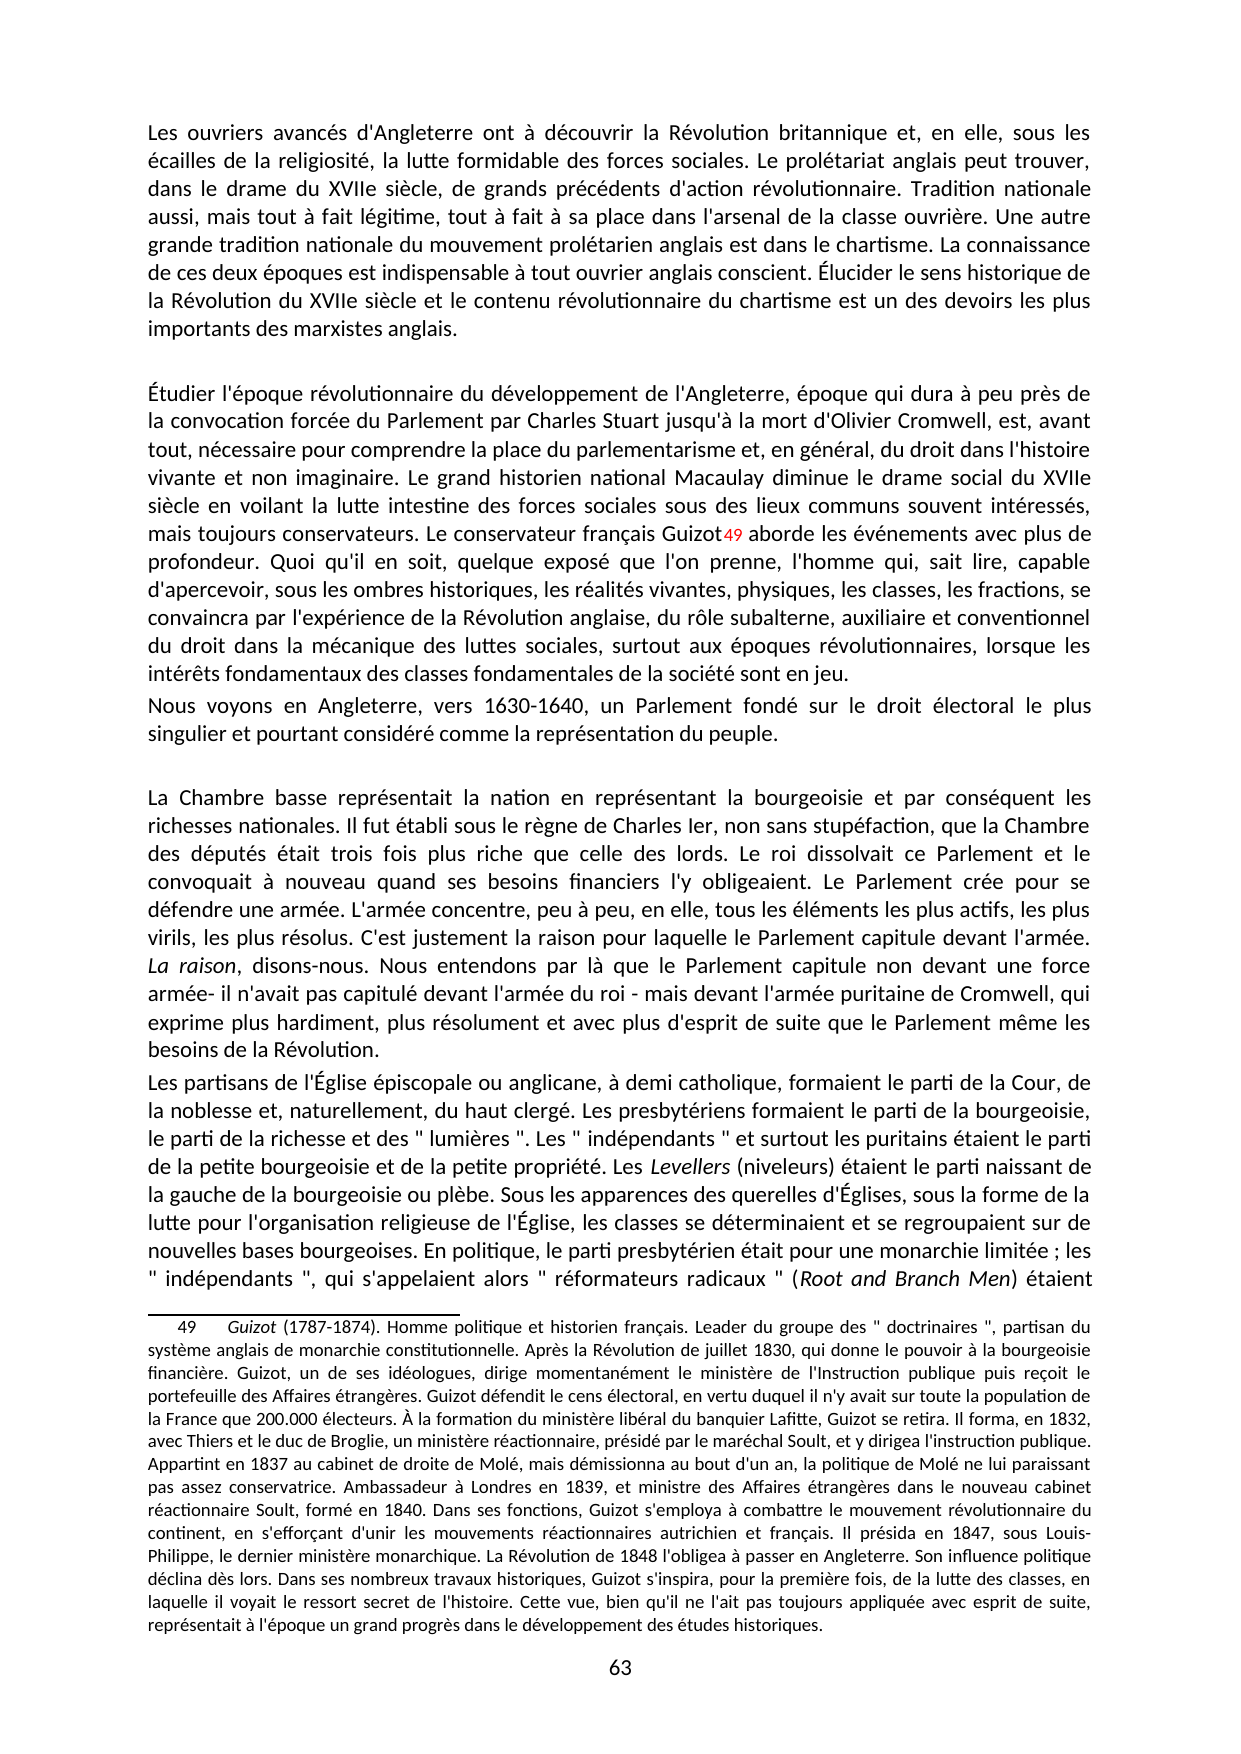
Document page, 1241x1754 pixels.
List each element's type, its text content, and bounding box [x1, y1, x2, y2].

text La Chambre basse représentait la nation en représentant la bourgeoisie et par conséquent les richesses nationales. Il fut établi sous le règne de Charles Ier, non sans stupéfaction, que la Chambre des députés était trois fois plus riche que celle des lords. Le roi dissolvait ce Parlement et le convoquait à nouveau quand ses besoins financiers l'y obligeaient. Le Parlement crée pour se défendre une armée. L'armée concentre, peu à peu, en elle, tous les éléments les plus actifs, les plus virils, les plus résolus. C'est justement la raison pour laquelle le Parlement capitule devant l'armée. La raison, disons-nous. Nous entendons par là que le Parlement capitule non devant une force armée- il n'avait pas capitulé devant l'armée du roi - mais devant l'armée puritaine de Cromwell, qui exprime plus hardiment, plus résolument et avec plus d'esprit de suite que le Parlement même les besoins de la Révolution. [148, 783, 1093, 1064]
text Étudier l'époque révolutionnaire du développement de l'Angleterre, époque qui dura à peu près de la convocation forcée du Parlement par Charles Stuart jusqu'à la mort d'Olivier Cromwell, est, avant tout, nécessaire pour comprendre la place du parlementarisme et, en général, du droit dans l'histoire vivante et non imaginaire. Le grand historien national Macaulay diminue le drame social du XVIIe siècle en voilant la lutte intestine des forces sociales sous des lieux communs souvent intéressés, mais toujours conservateurs. Le conservateur français Guizot aborde les événements avec plus de profondeur. Quoi qu'il en soit, quelque exposé que l'on prenne, l'homme qui, sait lire, capable d'apercevoir, sous les ombres historiques, les réalités vivantes, physiques, les classes, les fractions, se convaincra par l'expérience de la Révolution anglaise, du rôle subalterne, auxiliaire et conventionnel du droit dans la mécanique des luttes sociales, surtout aux époques révolutionnaires, lorsque les intérêts fondamentaux des classes fondamentales de la société sont en jeu. [148, 379, 1093, 687]
text Les partisans de l'Église épiscopale ou anglicane, à demi catholique, formaient le parti de la Cour, de la noblesse et, naturellement, du haut clergé. Les presbytériens formaient le parti de la bourgeoisie, le parti de la richesse et des " lumières ". Les " indépendants " et surtout les puritains étaient le parti de la petite bourgeoisie et de la petite propriété. Les Levellers (niveleurs) étaient le parti naissant de la gauche de la bourgeoisie ou plèbe. Sous les apparences des querelles d'Églises, sous la forme de la lutte pour l'organisation religieuse de l'Église, les classes se déterminaient et se regroupaient sur de nouvelles bases bourgeoises. En politique, le parti presbytérien était pour une monarchie limitée ; les " indépendants ", qui s'appelaient alors " réformateurs radicaux " (Root and Branch Men) étaient [148, 1068, 1093, 1292]
text Nous voyons en Angleterre, vers 1630-1640, un Parlement fondé sur le droit électoral le plus singulier et pourtant considéré comme la représentation du peuple. [148, 691, 1093, 747]
text Guizot (1787-1874). Homme politique et historien français. Leader du groupe des " doctrinaires ", partisan du système anglais de monarchie constitutionnelle. Après la Révolution de juillet 1830, qui donne le pouvoir à la bourgeoisie financière. Guizot, un de ses idéologues, dirige momentanément le ministère de l'Instruction publique puis reçoit le portefeuille des Affaires étrangères. Guizot défendit le cens électoral, en vertu duquel il n'y avait sur toute la population de la France que 200.000 électeurs. À la formation du ministère libéral du banquier Lafitte, Guizot se retira. Il forma, en 1832, avec Thiers et le duc de Broglie, un ministère réactionnaire, présidé par le maréchal Soult, et y dirigea l'instruction publique. Appartint en 1837 au cabinet de droite de Molé, mais démissionna au bout d'un an, la politique de Molé ne lui paraissant pas assez conservatrice. Ambassadeur à Londres en 1839, et ministre des Affaires étrangères dans le nouveau cabinet réactionnaire Soult, formé en 1840. Dans ses fonctions, Guizot s'employa à combattre le mouvement révolutionnaire du continent, en s'efforçant d'unir les mouvements réactionnaires autrichien et français. Il présida en 1847, sous Louis-Philippe, le dernier ministère monarchique. La Révolution de 1848 l'obligea à passer en Angleterre. Son influence politique déclina dès lors. Dans ses nombreux travaux historiques, Guizot s'inspira, pour la première fois, de la lutte des classes, en laquelle il voyait le ressort secret de l'histoire. Cette vue, bien qu'il ne l'ait pas toujours appliquée avec esprit de suite, représentait à l'époque un grand progrès dans le développement des études historiques. [148, 1315, 1093, 1636]
text Les ouvriers avancés d'Angleterre ont à découvrir la Révolution britannique et, en elle, sous les écailles de la religiosité, la lutte formidable des forces sociales. Le prolétariat anglais peut trouver, dans le drame du XVIIe siècle, de grands précédents d'action révolutionnaire. Tradition nationale aussi, mais tout à fait légitime, tout à fait à sa place dans l'arsenal de la classe ouvrière. Une autre grande tradition nationale du mouvement prolétarien anglais est dans le chartisme. La connaissance de ces deux époques est indispensable à tout ouvrier anglais conscient. Élucider le sens historique de la Révolution du XVIIe siècle et le contenu révolutionnaire du chartisme est un des devoirs les plus importants des marxistes anglais. [148, 118, 1093, 342]
